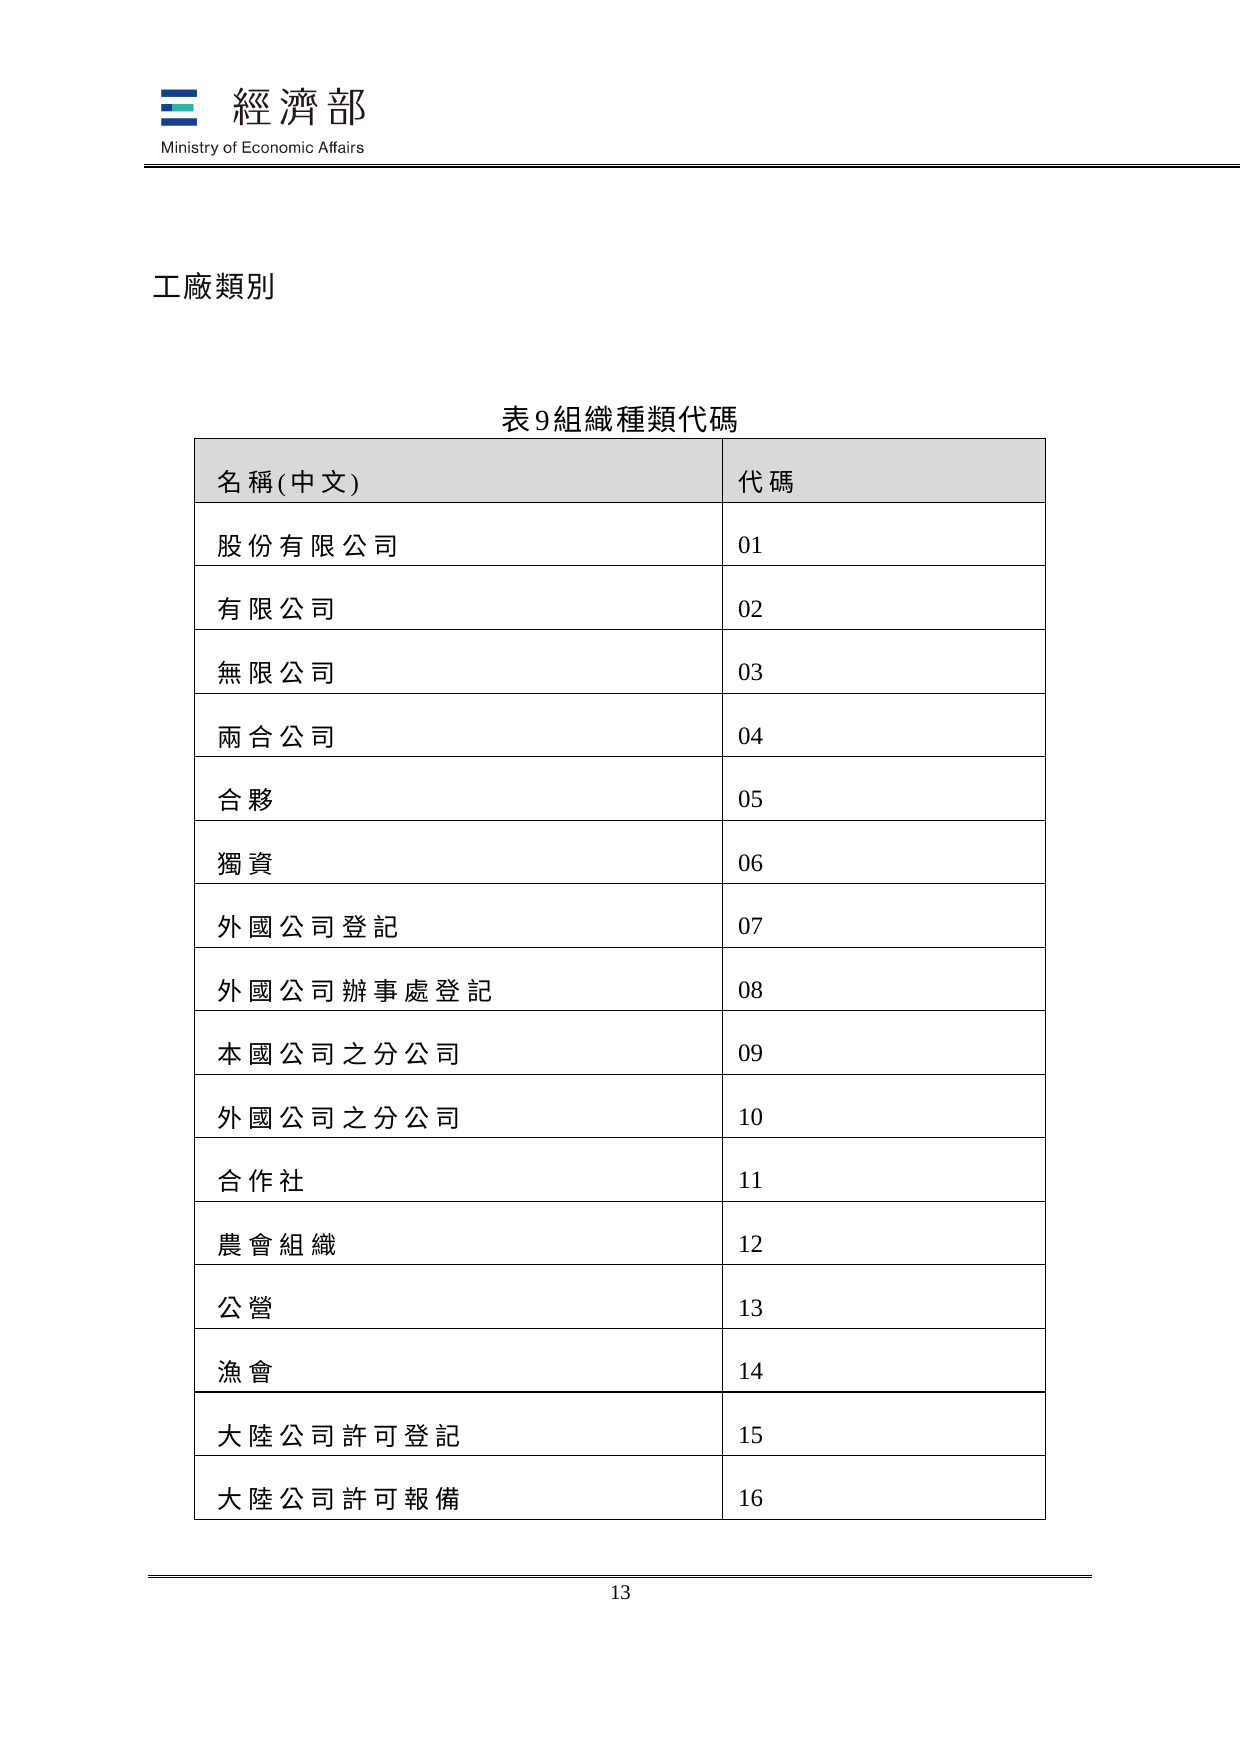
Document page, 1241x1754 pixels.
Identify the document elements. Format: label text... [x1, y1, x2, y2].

table_cell 外國公司辦事處登記 [195, 948, 722, 1010]
table_cell 兩合公司 [195, 694, 722, 756]
table_cell 11 [723, 1138, 1045, 1201]
table_cell 有限公司 [195, 566, 722, 629]
table_cell 13 [723, 1265, 1045, 1328]
table_cell 合夥 [195, 757, 722, 819]
subtitle 工廠類別 [151, 243, 1089, 305]
table_cell 10 [723, 1075, 1045, 1137]
table_cell 合作社 [195, 1138, 722, 1201]
table_cell 16 [723, 1456, 1045, 1518]
table_cell 無限公司 [195, 630, 722, 692]
table_cell 股份有限公司 [195, 503, 722, 565]
table_cell 公營 [195, 1265, 722, 1328]
table_cell 外國公司登記 [195, 884, 722, 947]
table_cell 漁會 [195, 1329, 722, 1391]
table_cell 08 [723, 948, 1045, 1010]
table_cell 獨資 [195, 821, 722, 883]
table_cell 14 [723, 1329, 1045, 1391]
table_cell 01 [723, 503, 1045, 565]
table_cell 大陸公司許可報備 [195, 1456, 722, 1518]
table_cell 09 [723, 1011, 1045, 1074]
table_cell 外國公司之分公司 [195, 1075, 722, 1137]
table_cell 05 [723, 757, 1045, 819]
table_header 名稱(中文) [195, 439, 722, 502]
table_cell 農會組織 [195, 1202, 722, 1264]
table_cell 02 [723, 566, 1045, 629]
table_header 代碼 [723, 439, 1045, 502]
text 表9組織種類代碼 [151, 376, 1089, 438]
table_cell 大陸公司許可登記 [195, 1393, 722, 1455]
table_cell 03 [723, 630, 1045, 692]
table_cell 07 [723, 884, 1045, 947]
table_cell 本國公司之分公司 [195, 1011, 722, 1074]
table_cell 06 [723, 821, 1045, 883]
table_cell 15 [723, 1393, 1045, 1455]
table_cell 12 [723, 1202, 1045, 1264]
table_cell 04 [723, 694, 1045, 756]
